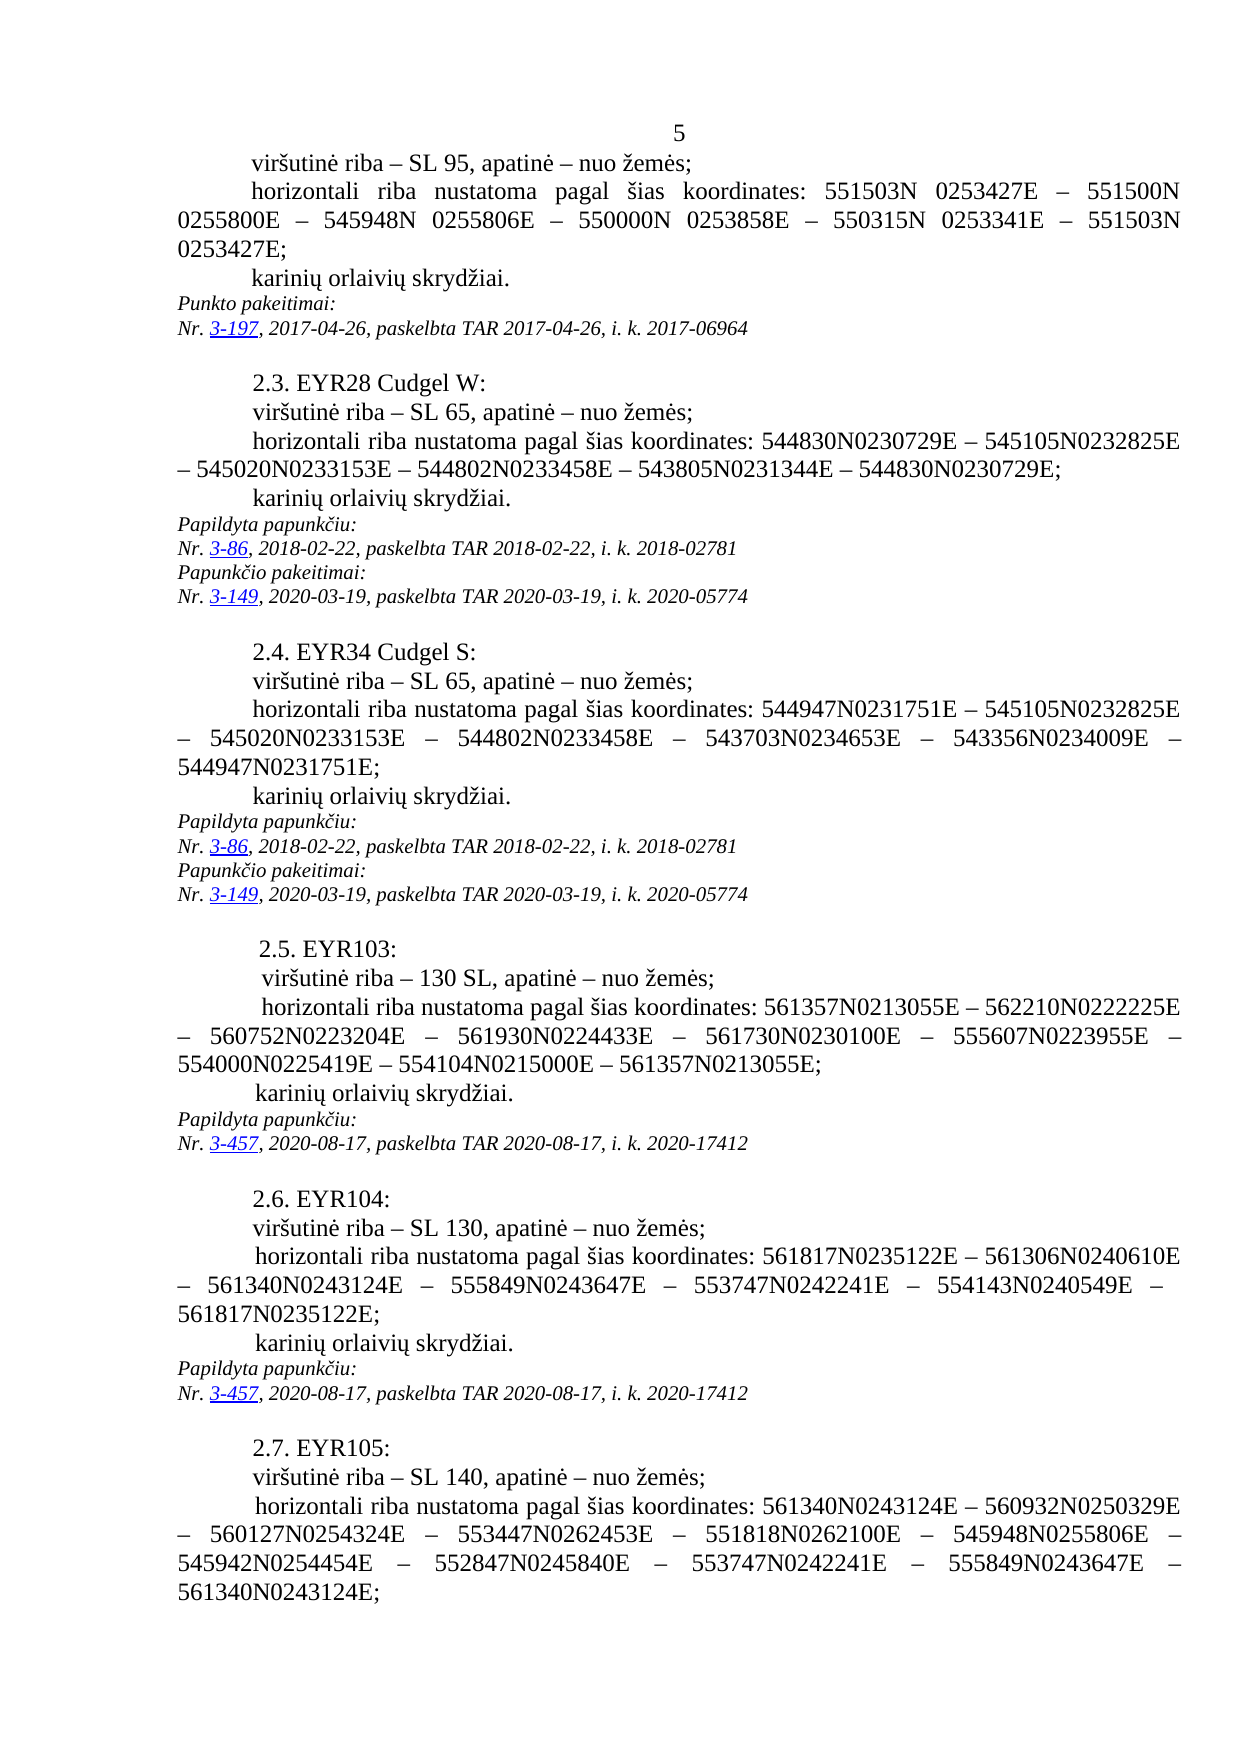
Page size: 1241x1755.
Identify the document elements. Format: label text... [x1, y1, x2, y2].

text 2.7. EYR105: [177, 1433, 1181, 1462]
text viršutinė riba – SL 130, apatinė – nuo žemės; [177, 1213, 1181, 1241]
text Papildyta papunkčiu: [177, 512, 1181, 536]
text 2.3. EYR28 Cudgel W: [177, 368, 1181, 397]
text viršutinė riba – 130 SL, apatinė – nuo žemės; [177, 963, 1181, 992]
text horizontali riba nustatoma pagal šias koordinates: 544830N0230729E – 545105N0232825E – 545020N0233153E – 544802N0233458E – 543805N0231344E – 544830N0230729E; [177, 426, 1181, 483]
text Papildyta papunkčiu: [177, 1356, 1181, 1380]
text viršutinė riba – SL 95, apatinė – nuo žemės; [177, 148, 1181, 176]
text horizontali riba nustatoma pagal šias koordinates: 561340N0243124E – 560932N0250329E – 560127N0254324E – 553447N0262453E – 551818N0262100E – 545948N0255806E – 545942N0254454E – 552847N0245840E – 553747N0242241E – 555849N0243647E – 561340N0243124E; [177, 1491, 1181, 1606]
text 2.4. EYR34 Cudgel S: [177, 637, 1181, 666]
text Papunkčio pakeitimai: [177, 858, 1181, 882]
text Papildyta papunkčiu: [177, 809, 1181, 833]
text Nr. 3-197, 2017-04-26, paskelbta TAR 2017-04-26, i. k. 2017-06964 [177, 315, 1181, 339]
text karinių orlaivių skrydžiai. [177, 781, 1181, 809]
text karinių orlaivių skrydžiai. [177, 483, 1181, 512]
text Papildyta papunkčiu: [177, 1107, 1181, 1131]
text Papunkčio pakeitimai: [177, 560, 1181, 584]
text 2.6. EYR104: [177, 1184, 1181, 1213]
text Nr. 3-149, 2020-03-19, paskelbta TAR 2020-03-19, i. k. 2020-05774 [177, 584, 1181, 608]
text horizontali riba nustatoma pagal šias koordinates: 561817N0235122E – 561306N0240610E – 561340N0243124E – 555849N0243647E – 553747N0242241E – 554143N0240549E – 561817N0235122E; [177, 1241, 1181, 1328]
text horizontali riba nustatoma pagal šias koordinates: 551503N 0253427E – 551500N 0255800E – 545948N 0255806E – 550000N 0253858E – 550315N 0253341E – 551503N 0253427E; [177, 176, 1181, 263]
text horizontali riba nustatoma pagal šias koordinates: 544947N0231751E – 545105N0232825E – 545020N0233153E – 544802N0233458E – 543703N0234653E – 543356N0234009E – 544947N0231751E; [177, 694, 1181, 781]
text viršutinė riba – SL 140, apatinė – nuo žemės; [177, 1462, 1181, 1491]
text viršutinė riba – SL 65, apatinė – nuo žemės; [177, 397, 1181, 426]
text Nr. 3-86, 2018-02-22, paskelbta TAR 2018-02-22, i. k. 2018-02781 [177, 833, 1181, 858]
text Punkto pakeitimai: [177, 291, 1181, 315]
text horizontali riba nustatoma pagal šias koordinates: 561357N0213055E – 562210N0222225E – 560752N0223204E – 561930N0224433E – 561730N0230100E – 555607N0223955E – 554000N0225419E – 554104N0215000E – 561357N0213055E; [177, 992, 1181, 1078]
text 2.5. EYR103: [177, 934, 1181, 963]
text karinių orlaivių skrydžiai. [177, 1328, 1181, 1356]
text Nr. 3-457, 2020-08-17, paskelbta TAR 2020-08-17, i. k. 2020-17412 [177, 1380, 1181, 1404]
text viršutinė riba – SL 65, apatinė – nuo žemės; [177, 666, 1181, 694]
text Nr. 3-149, 2020-03-19, paskelbta TAR 2020-03-19, i. k. 2020-05774 [177, 882, 1181, 906]
text karinių orlaivių skrydžiai. [177, 1078, 1181, 1107]
text karinių orlaivių skrydžiai. [177, 263, 1181, 291]
text Nr. 3-86, 2018-02-22, paskelbta TAR 2018-02-22, i. k. 2018-02781 [177, 536, 1181, 560]
text Nr. 3-457, 2020-08-17, paskelbta TAR 2020-08-17, i. k. 2020-17412 [177, 1131, 1181, 1155]
